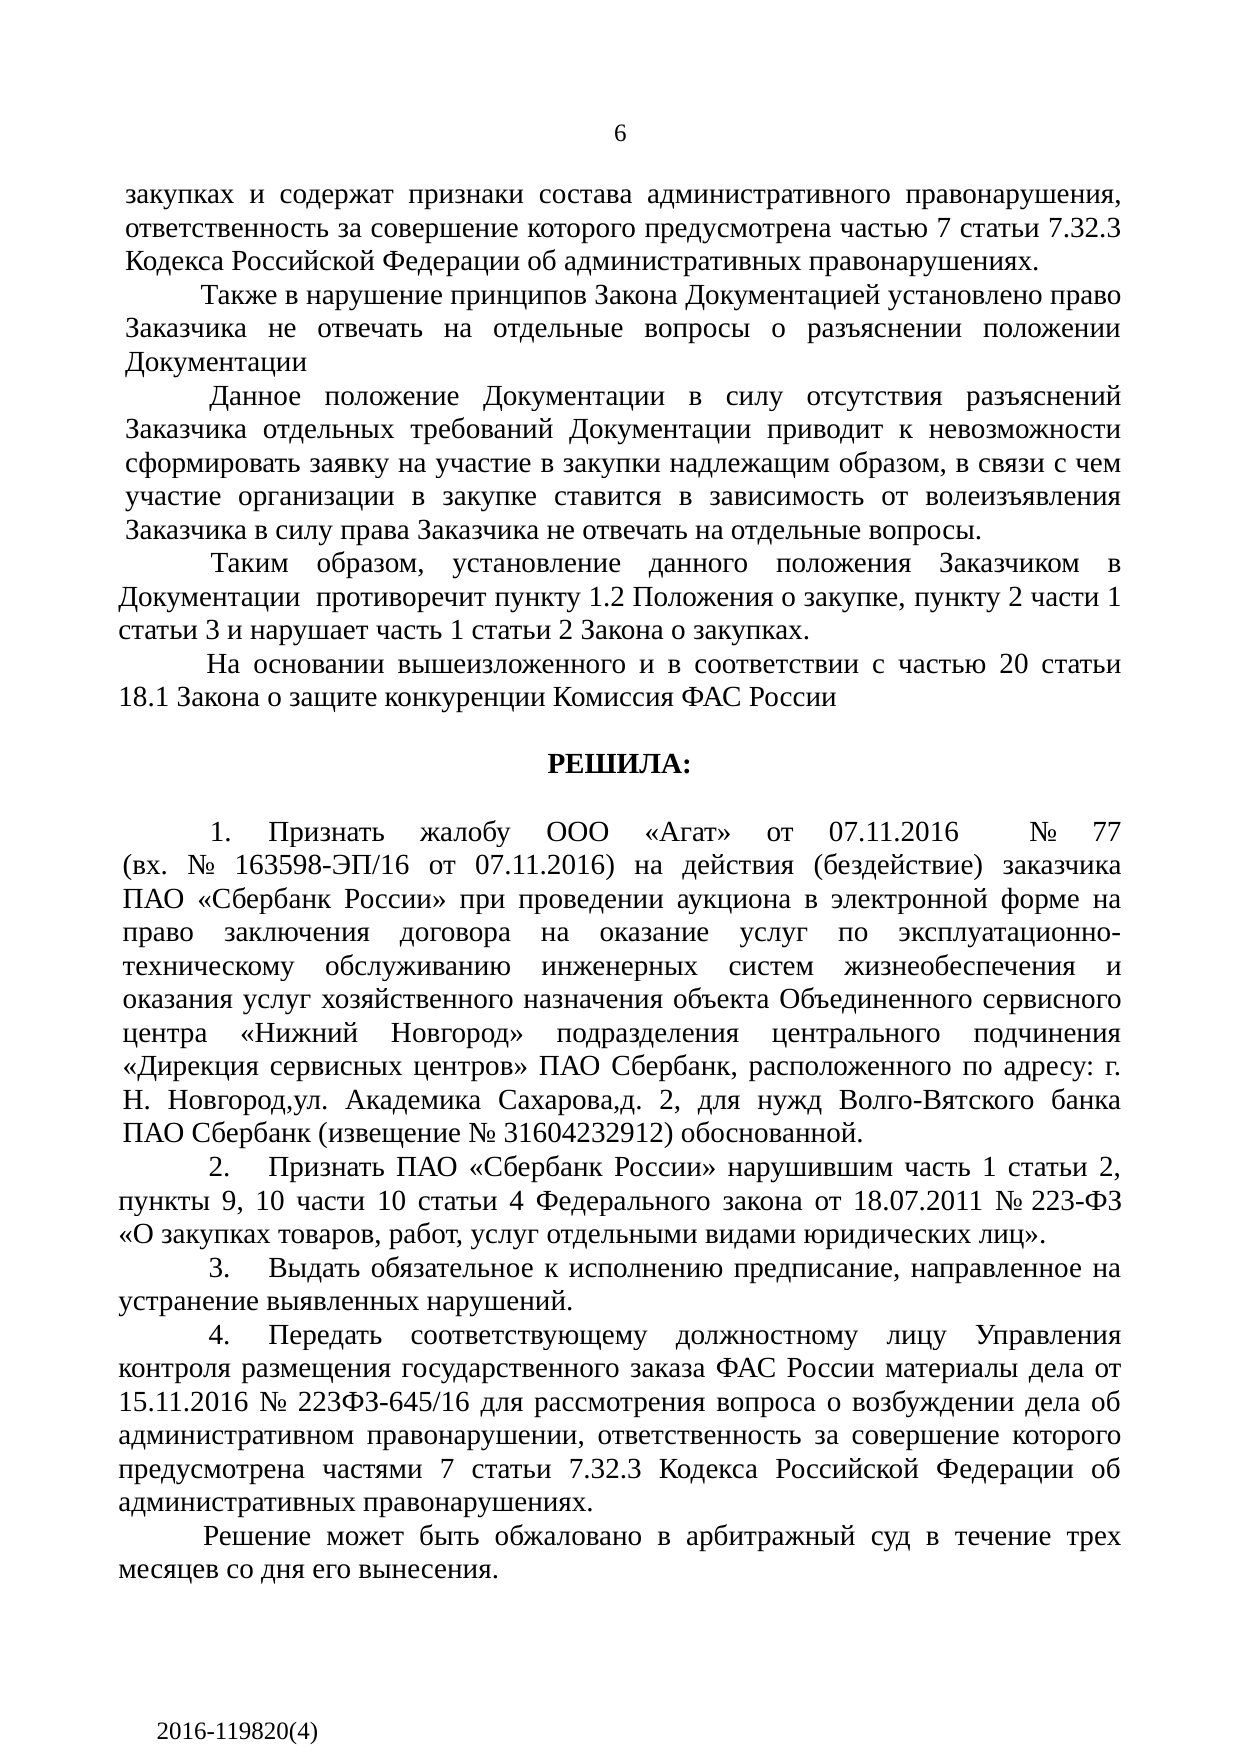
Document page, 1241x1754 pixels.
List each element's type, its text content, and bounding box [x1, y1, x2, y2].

text Решение может быть обжаловано в арбитражный суд в течение трех месяцев со дня его вынесения. [118, 1518, 1122, 1585]
list Передать соответствующему должностному лицу Управления контроля размещения государственного заказа ФАС России материалы дела от 15.11.2016 № 223ФЗ-645/16 для рассмотрения вопроса о возбуждении дела об административном правонарушении, ответственность за совершение которого предусмотрена частями 7 статьи 7.32.3 Кодекса Российской Федерации об административных правонарушениях. [118, 1317, 1122, 1518]
list Признать ПАО «Сбербанк России» нарушившим часть 1 статьи 2, пункты 9, 10 части 10 статьи 4 Федерального закона от 18.07.2011 № 223-ФЗ «О закупках товаров, работ, услуг отдельными видами юридических лиц». [118, 1149, 1122, 1250]
list Выдать обязательное к исполнению предписание, направленное на устранение выявленных нарушений. [118, 1250, 1122, 1317]
text Данное положение Документации в силу отсутствия разъяснений Заказчика отдельных требований Документации приводит к невозможности сформировать заявку на участие в закупки надлежащим образом, в связи с чем участие организации в закупке ставится в зависимость от волеизъявления Заказчика в силу права Заказчика не отвечать на отдельные вопросы. [125, 378, 1122, 545]
text закупках и содержат признаки состава административного правонарушения, ответственность за совершение которого предусмотрена частью 7 статьи 7.32.3 Кодекса Российской Федерации об административных правонарушениях. [125, 176, 1122, 277]
text На основании вышеизложенного и в соответствии с частью 20 статьи 18.1 Закона о защите конкуренции Комиссия ФАС России [118, 646, 1122, 713]
list Признать жалобу ООО «Агат» от 07.11.2016 № 77 (вх. № 163598-ЭП/16 от 07.11.2016) на действия (бездействие) заказчика ПАО «Сбербанк России» при проведении аукциона в электронной форме на право заключения договора на оказание услуг по эксплуатационно-техническому обслуживанию инженерных систем жизнеобеспечения и оказания услуг хозяйственного назначения объекта Объединенного сервисного центра «Нижний Новгород» подразделения центрального подчинения «Дирекция сервисных центров» ПАО Сбербанк, расположенного по адресу: г. Н. Новгород,ул. Академика Сахарова,д. 2, для нужд Волго-Вятского банка ПАО Сбербанк (извещение № 31604232912) обоснованной. [122, 814, 1122, 1149]
text Также в нарушение принципов Закона Документацией установлено право Заказчика не отвечать на отдельные вопросы о разъяснении положении Документации [125, 277, 1122, 378]
text РЕШИЛА: [117, 747, 1122, 780]
text Таким образом, установление данного положения Заказчиком в Документации противоречит пункту 1.2 Положения о закупке, пункту 2 части 1 статьи 3 и нарушает часть 1 статьи 2 Закона о закупках. [118, 545, 1122, 646]
